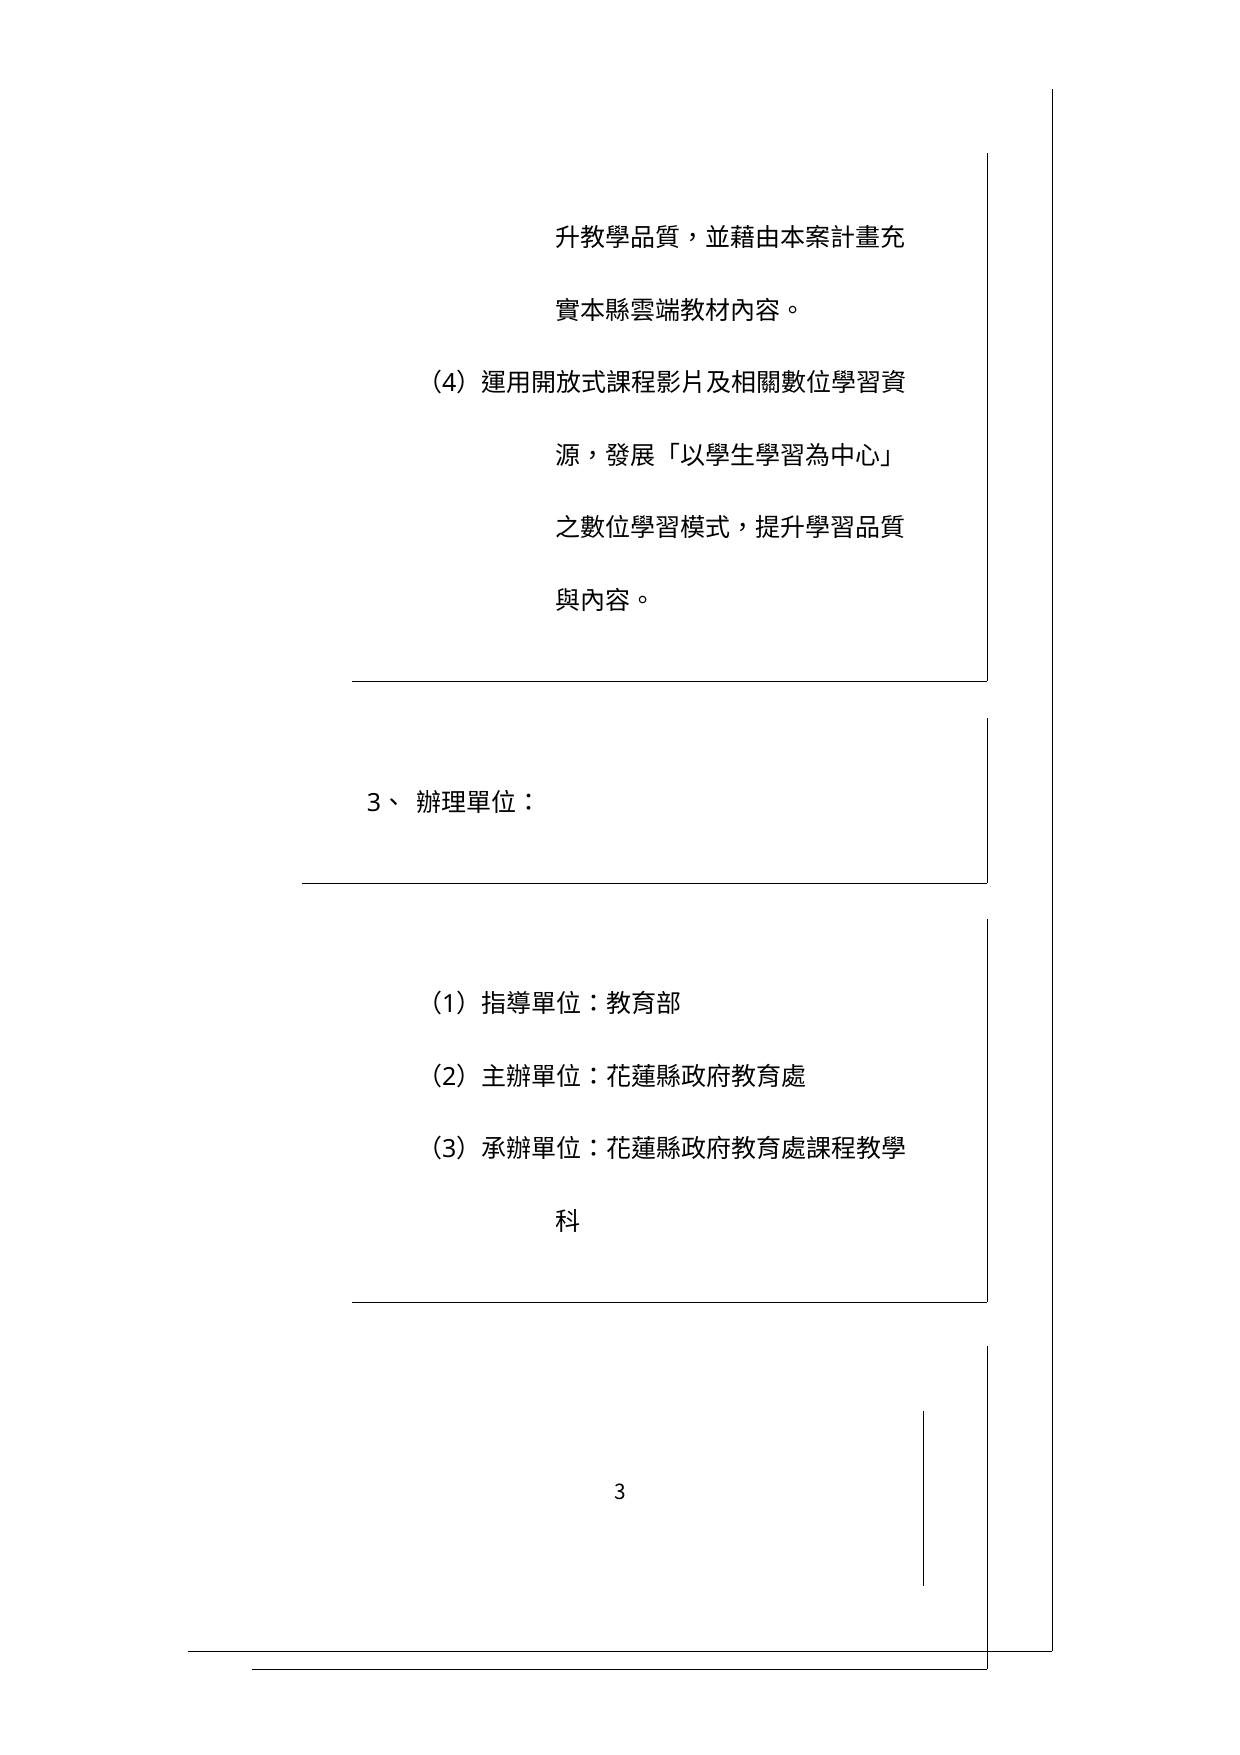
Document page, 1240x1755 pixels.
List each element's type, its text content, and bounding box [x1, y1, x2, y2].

list 主辦單位：花蓮縣政府教育處 [352, 992, 987, 1064]
list 辦理單位： [302, 717, 987, 883]
list 指導單位：教育部 [352, 919, 987, 992]
list 承辦單位：花蓮縣政府教育處課程教學科 [352, 1064, 987, 1302]
list 運用開放式課程影片及相關數位學習資源，發展「以學生學習為中心」之數位學習模式，提升學習品質與內容。 [352, 298, 987, 681]
list 鼓勵教師利用本縣親師生平台或教育雲策略聯盟介接之學習資源等，發展資訊科技、改進教學方法並提升教學品質，並藉由本案計畫充實本縣雲端教材內容。 [352, 153, 987, 298]
